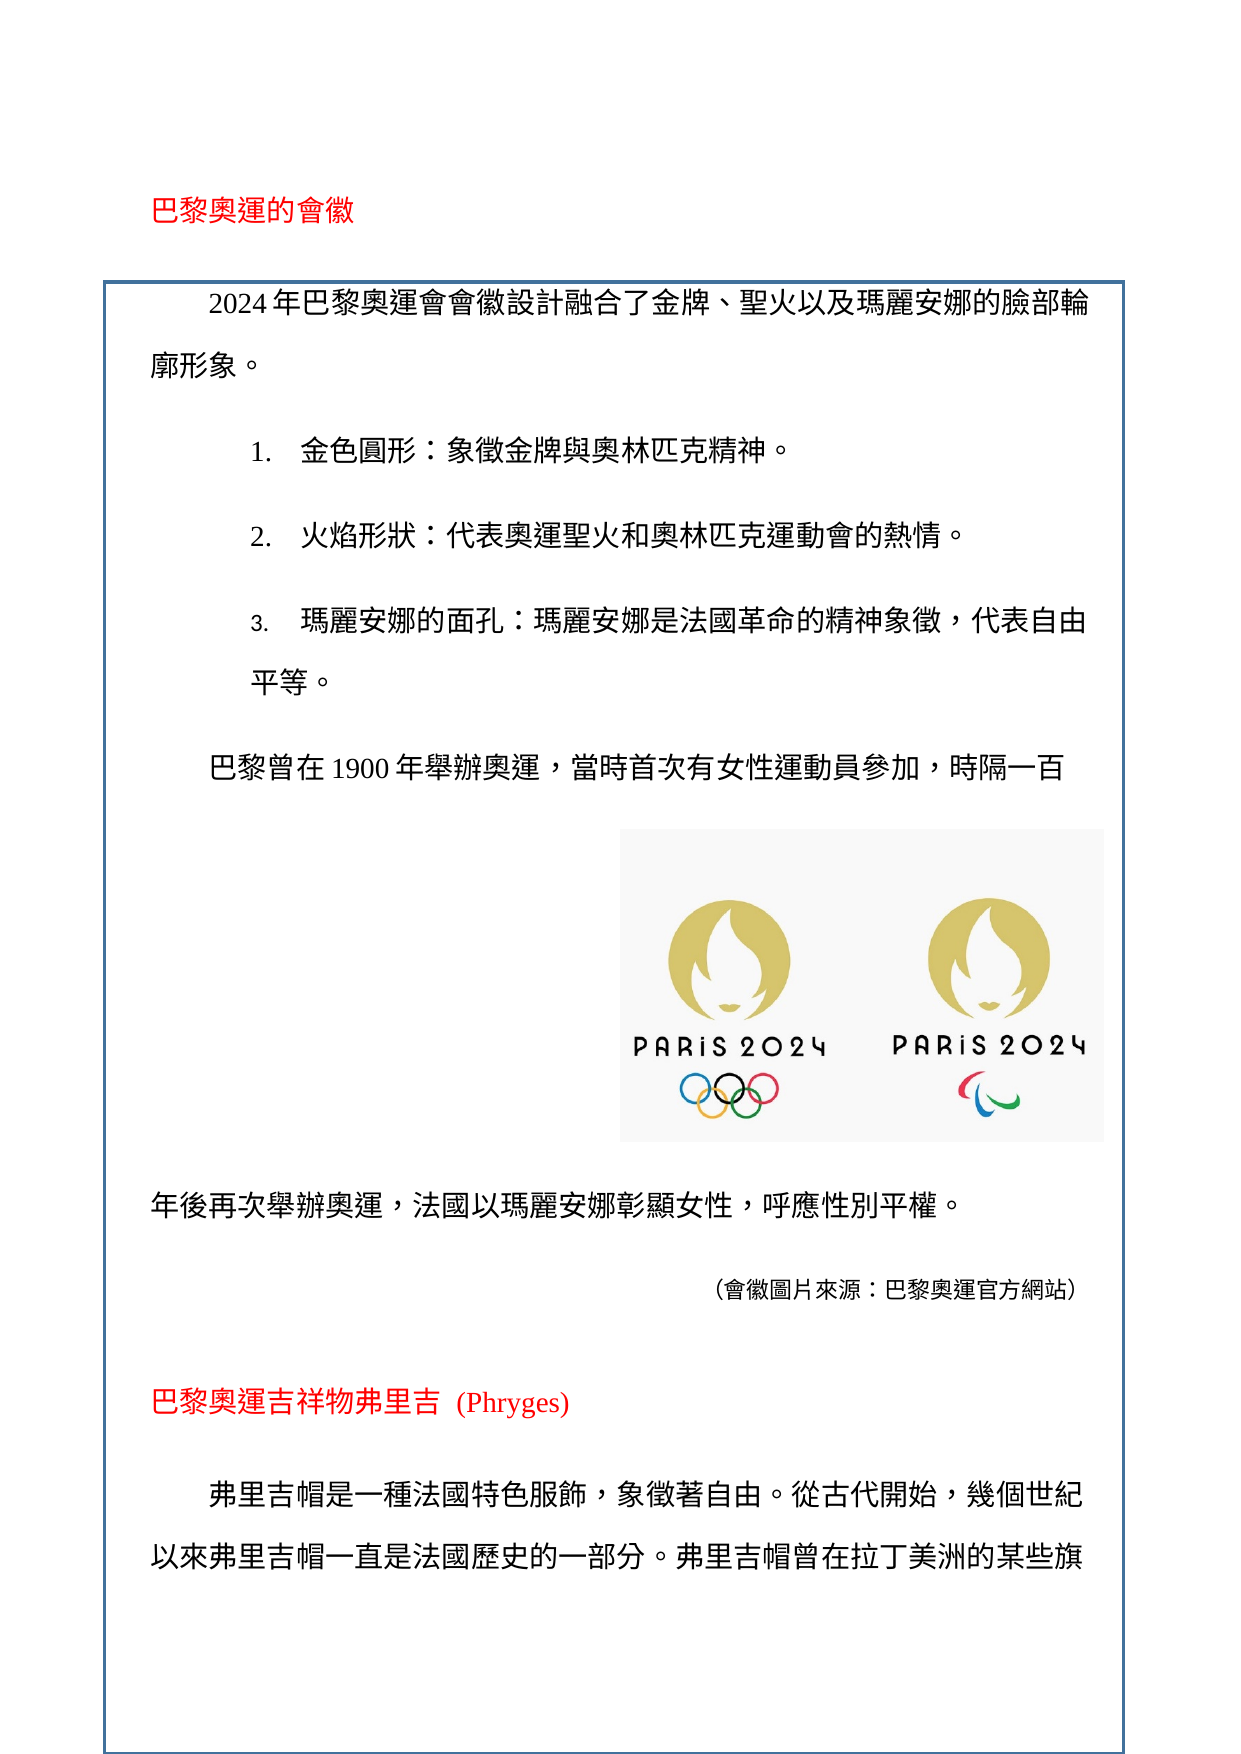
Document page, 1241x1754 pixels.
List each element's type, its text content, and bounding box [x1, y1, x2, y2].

text 巴黎奧運吉祥物弗里吉 (Phryges) [150, 1358, 1090, 1421]
text 弗里吉帽是一種法國特色服飾，象徵著自由。從古代開始，幾個世紀以來弗里吉帽一直是法國歷史的一部分。弗里吉帽曾在拉丁美洲的某些旗 [150, 1451, 1090, 1576]
list 瑪麗安娜的面孔：瑪麗安娜是法國革命的精神象徵，代表自由平等。 [250, 577, 1090, 702]
list 火焰形狀：代表奧運聖火和奧林匹克運動會的熱情。 [250, 492, 1090, 554]
text 巴黎奧運的會徽 [150, 167, 1090, 229]
text （會徽圖片來源：巴黎奧運官方網站） [150, 1247, 1090, 1309]
text [150, 259, 1090, 280]
list 金色圓形：象徵金牌與奧林匹克精神。 [250, 407, 1090, 469]
text 2024年巴黎奧運會會徽設計融合了金牌、聖火以及瑪麗安娜的臉部輪廓形象。 [150, 284, 1090, 384]
text 巴黎曾在1900年舉辦奧運，當時首次有女性運動員參加，時隔一百年後再次舉辦奧運，法國以瑪麗安娜彰顯女性，呼應性別平權。 [150, 724, 1090, 1224]
